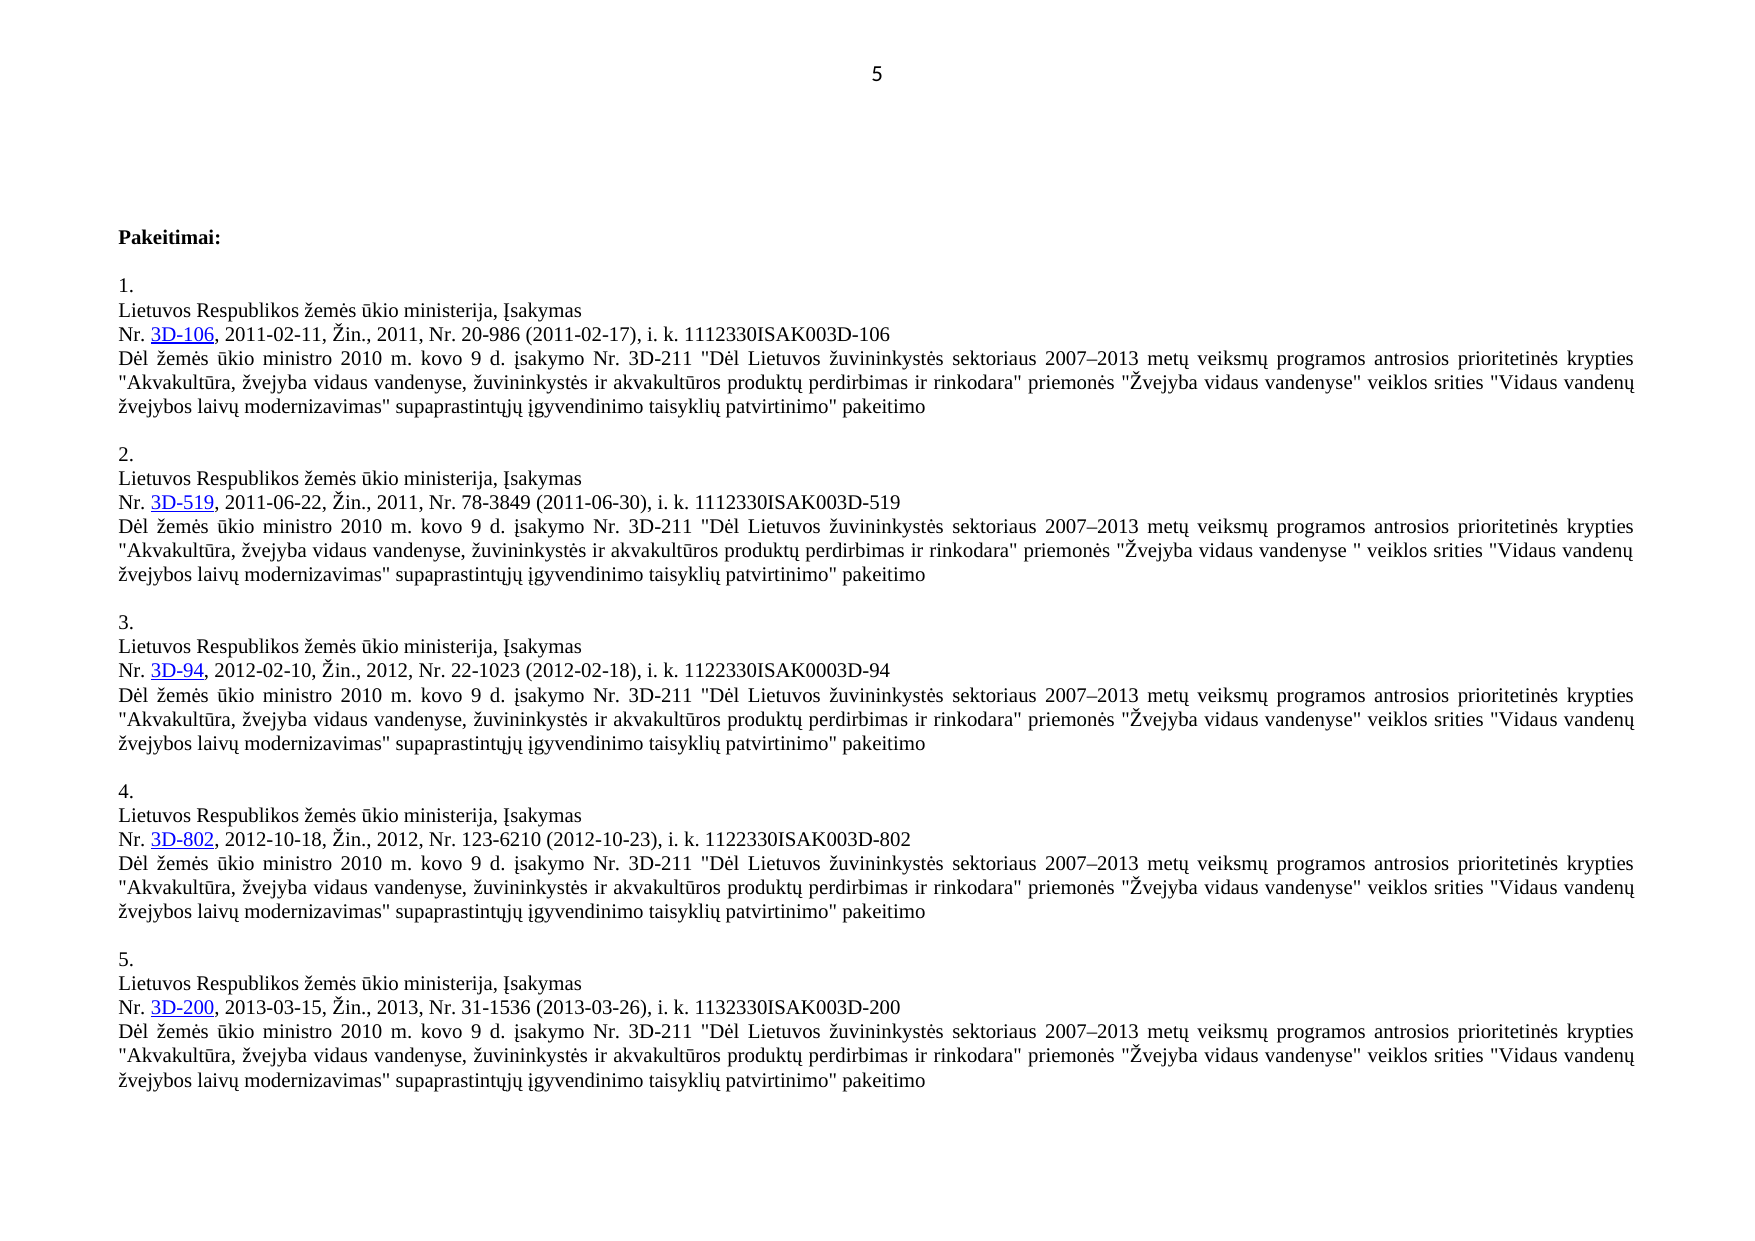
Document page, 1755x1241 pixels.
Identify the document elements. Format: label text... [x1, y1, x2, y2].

text 5. [118, 947, 1636, 971]
text 2. [118, 442, 1636, 466]
text Dėl žemės ūkio ministro 2010 m. kovo 9 d. įsakymo Nr. 3D-211 "Dėl Lietuvos žuvininkystės sektoriaus 2007–2013 metų veiksmų programos antrosios prioritetinės krypties "Akvakultūra, žvejyba vidaus vandenyse, žuvininkystės ir akvakultūros produktų perdirbimas ir rinkodara" priemonės "Žvejyba vidaus vandenyse" veiklos srities "Vidaus vandenų žvejybos laivų modernizavimas" supaprastintųjų įgyvendinimo taisyklių patvirtinimo" pakeitimo [118, 851, 1636, 923]
text Dėl žemės ūkio ministro 2010 m. kovo 9 d. įsakymo Nr. 3D-211 "Dėl Lietuvos žuvininkystės sektoriaus 2007–2013 metų veiksmų programos antrosios prioritetinės krypties "Akvakultūra, žvejyba vidaus vandenyse, žuvininkystės ir akvakultūros produktų perdirbimas ir rinkodara" priemonės "Žvejyba vidaus vandenyse" veiklos srities "Vidaus vandenų žvejybos laivų modernizavimas" supaprastintųjų įgyvendinimo taisyklių patvirtinimo" pakeitimo [118, 682, 1636, 755]
text Nr. 3D-94, 2012-02-10, Žin., 2012, Nr. 22-1023 (2012-02-18), i. k. 1122330ISAK0003D-94 [118, 658, 1636, 682]
text 4. [118, 779, 1636, 803]
text Nr. 3D-802, 2012-10-18, Žin., 2012, Nr. 123-6210 (2012-10-23), i. k. 1122330ISAK003D-802 [118, 827, 1636, 851]
text Nr. 3D-519, 2011-06-22, Žin., 2011, Nr. 78-3849 (2011-06-30), i. k. 1112330ISAK003D-519 [118, 490, 1636, 514]
text Dėl žemės ūkio ministro 2010 m. kovo 9 d. įsakymo Nr. 3D-211 "Dėl Lietuvos žuvininkystės sektoriaus 2007–2013 metų veiksmų programos antrosios prioritetinės krypties "Akvakultūra, žvejyba vidaus vandenyse, žuvininkystės ir akvakultūros produktų perdirbimas ir rinkodara" priemonės "Žvejyba vidaus vandenyse" veiklos srities "Vidaus vandenų žvejybos laivų modernizavimas" supaprastintųjų įgyvendinimo taisyklių patvirtinimo" pakeitimo [118, 346, 1636, 418]
text Lietuvos Respublikos žemės ūkio ministerija, Įsakymas [118, 634, 1636, 658]
text Lietuvos Respublikos žemės ūkio ministerija, Įsakymas [118, 803, 1636, 827]
text Lietuvos Respublikos žemės ūkio ministerija, Įsakymas [118, 297, 1636, 322]
text 3. [118, 610, 1636, 634]
text 1. [118, 273, 1636, 297]
text Pakeitimai: [118, 225, 1636, 249]
text Lietuvos Respublikos žemės ūkio ministerija, Įsakymas [118, 971, 1636, 995]
text Dėl žemės ūkio ministro 2010 m. kovo 9 d. įsakymo Nr. 3D-211 "Dėl Lietuvos žuvininkystės sektoriaus 2007–2013 metų veiksmų programos antrosios prioritetinės krypties "Akvakultūra, žvejyba vidaus vandenyse, žuvininkystės ir akvakultūros produktų perdirbimas ir rinkodara" priemonės "Žvejyba vidaus vandenyse" veiklos srities "Vidaus vandenų žvejybos laivų modernizavimas" supaprastintųjų įgyvendinimo taisyklių patvirtinimo" pakeitimo [118, 1019, 1636, 1092]
text Nr. 3D-200, 2013-03-15, Žin., 2013, Nr. 31-1536 (2013-03-26), i. k. 1132330ISAK003D-200 [118, 995, 1636, 1019]
text Dėl žemės ūkio ministro 2010 m. kovo 9 d. įsakymo Nr. 3D-211 "Dėl Lietuvos žuvininkystės sektoriaus 2007–2013 metų veiksmų programos antrosios prioritetinės krypties "Akvakultūra, žvejyba vidaus vandenyse, žuvininkystės ir akvakultūros produktų perdirbimas ir rinkodara" priemonės "Žvejyba vidaus vandenyse " veiklos srities "Vidaus vandenų žvejybos laivų modernizavimas" supaprastintųjų įgyvendinimo taisyklių patvirtinimo" pakeitimo [118, 514, 1636, 586]
text Nr. 3D-106, 2011-02-11, Žin., 2011, Nr. 20-986 (2011-02-17), i. k. 1112330ISAK003D-106 [118, 322, 1636, 346]
text Lietuvos Respublikos žemės ūkio ministerija, Įsakymas [118, 466, 1636, 490]
